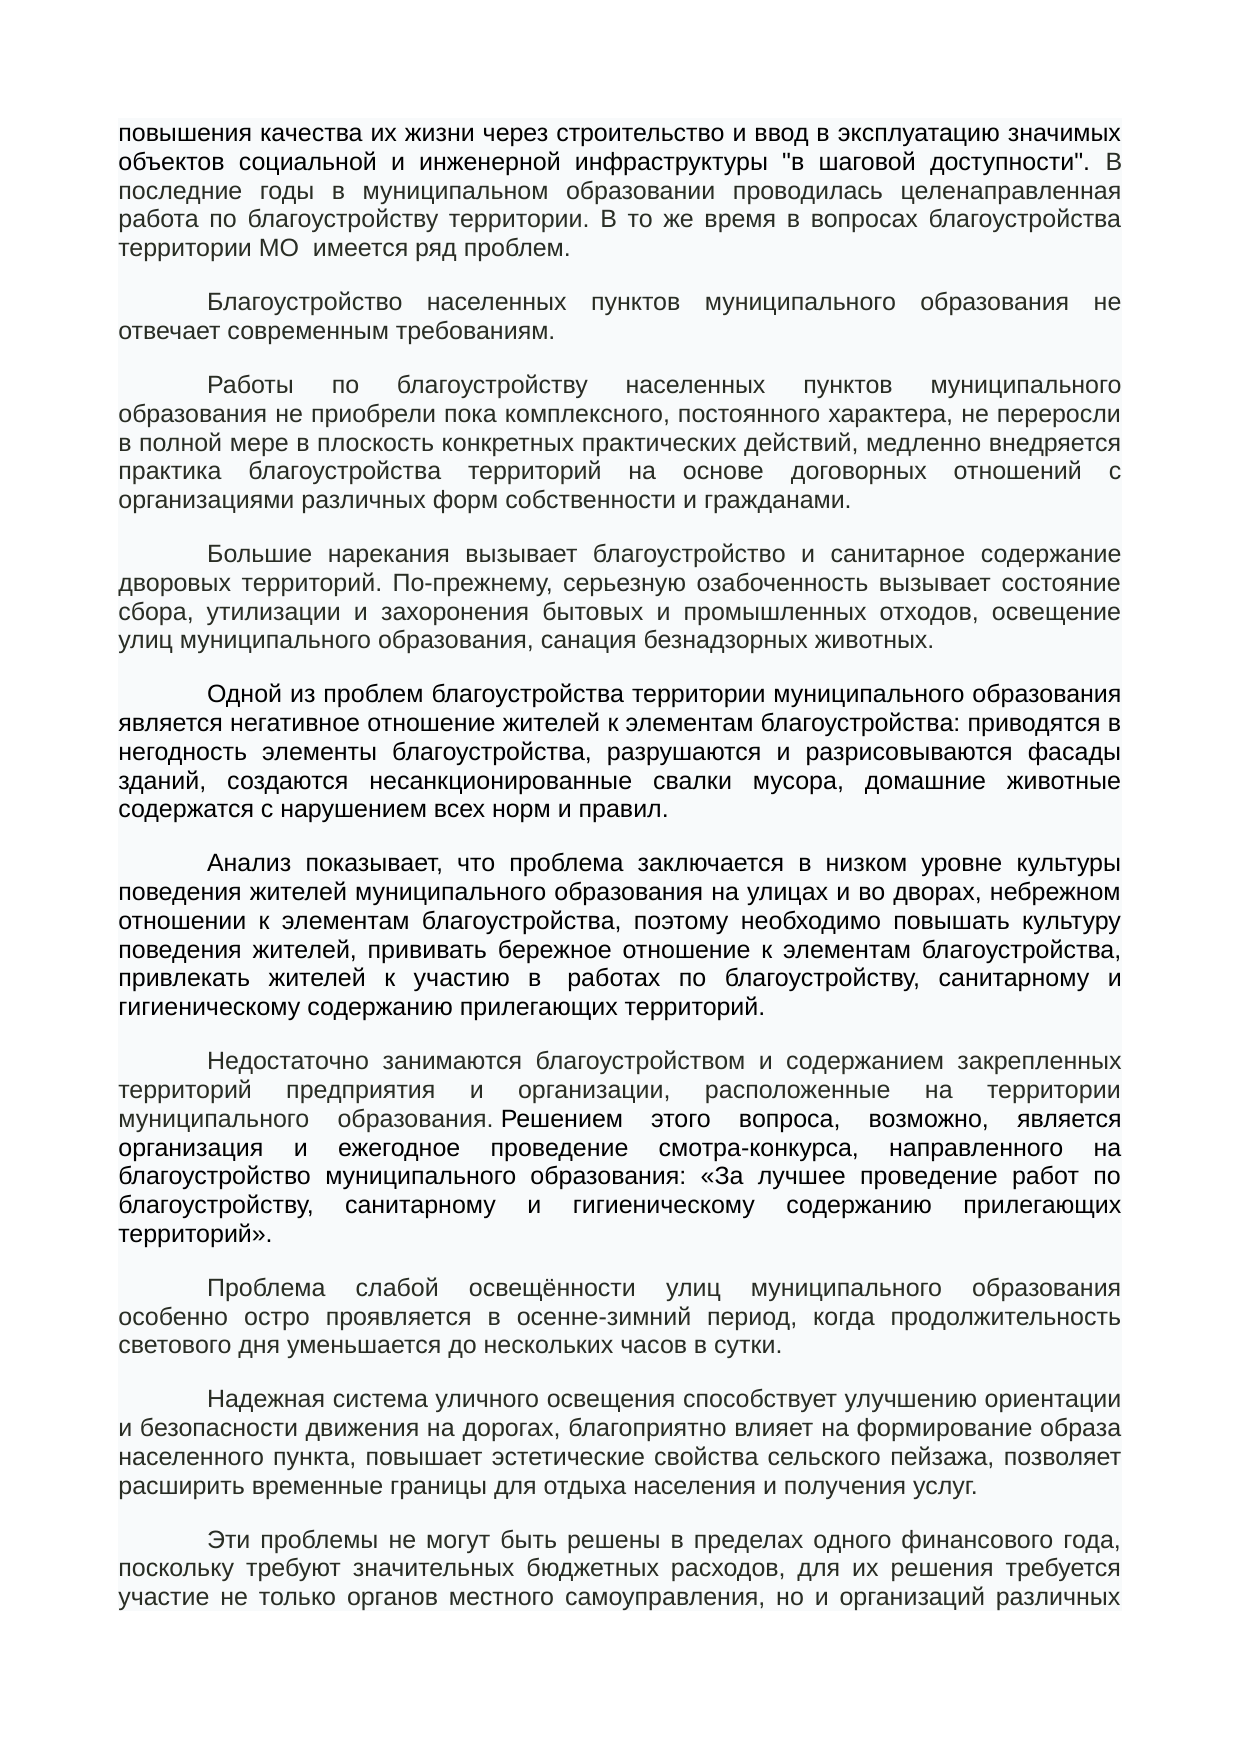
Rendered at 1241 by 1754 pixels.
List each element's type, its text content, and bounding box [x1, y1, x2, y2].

text Одной из проблем благоустройства территории муниципального образования является негативное отношение жителей к элементам благоустройства: приводятся в негодность элементы благоустройства, разрушаются и разрисовываются фасады зданий, создаются несанкционированные свалки мусора, домашние животные содержатся с нарушением всех норм и правил. [118, 679, 1122, 823]
text Работы по благоустройству населенных пунктов муниципального образования не приобрели пока комплексного, постоянного характера, не переросли в полной мере в плоскость конкретных практических действий, медленно внедряется практика благоустройства территорий на основе договорных отношений с организациями различных форм собственности и гражданами. [118, 370, 1122, 514]
text Надежная система уличного освещения способствует улучшению ориентации и безопасности движения на дорогах, благоприятно влияет на формирование образа населенного пункта, повышает эстетические свойства сельского пейзажа, позволяет расширить временные границы для отдыха населения и получения услуг. [118, 1384, 1122, 1499]
text повышения качества их жизни через строительство и ввод в эксплуатацию значимых объектов социальной и инженерной инфраструктуры "в шаговой доступности". В последние годы в муниципальном образовании проводилась целенаправленная работа по благоустройству территории. В то же время в вопросах благоустройства территории МО имеется ряд проблем. [118, 118, 1122, 262]
text Большие нарекания вызывает благоустройство и санитарное содержание дворовых территорий. По-прежнему, серьезную озабоченность вызывает состояние сбора, утилизации и захоронения бытовых и промышленных отходов, освещение улиц муниципального образования, санация безнадзорных животных. [118, 539, 1122, 654]
text Эти проблемы не могут быть решены в пределах одного финансового года, поскольку требуют значительных бюджетных расходов, для их решения требуется участие не только органов местного самоуправления, но и организаций различных [118, 1525, 1122, 1611]
text Недостаточно занимаются благоустройством и содержанием закрепленных территорий предприятия и организации, расположенные на территории муниципального образования. Решением этого вопроса, возможно, является организация и ежегодное проведение смотра-конкурса, направленного на благоустройство муниципального образования: «За лучшее проведение работ по благоустройству, санитарному и гигиеническому содержанию прилегающих территорий». [118, 1046, 1122, 1247]
text Благоустройство населенных пунктов муниципального образования не отвечает современным требованиям. [118, 287, 1122, 345]
text Проблема слабой освещённости улиц муниципального образования особенно остро проявляется в осенне-зимний период, когда продолжительность светового дня уменьшается до нескольких часов в сутки. [118, 1273, 1122, 1359]
text Анализ показывает, что проблема заключается в низком уровне культуры поведения жителей муниципального образования на улицах и во дворах, небрежном отношении к элементам благоустройства, поэтому необходимо повышать культуру поведения жителей, прививать бережное отношение к элементам благоустройства, привлекать жителей к участию в работах по благоустройству, санитарному и гигиеническому содержанию прилегающих территорий. [118, 848, 1122, 1021]
